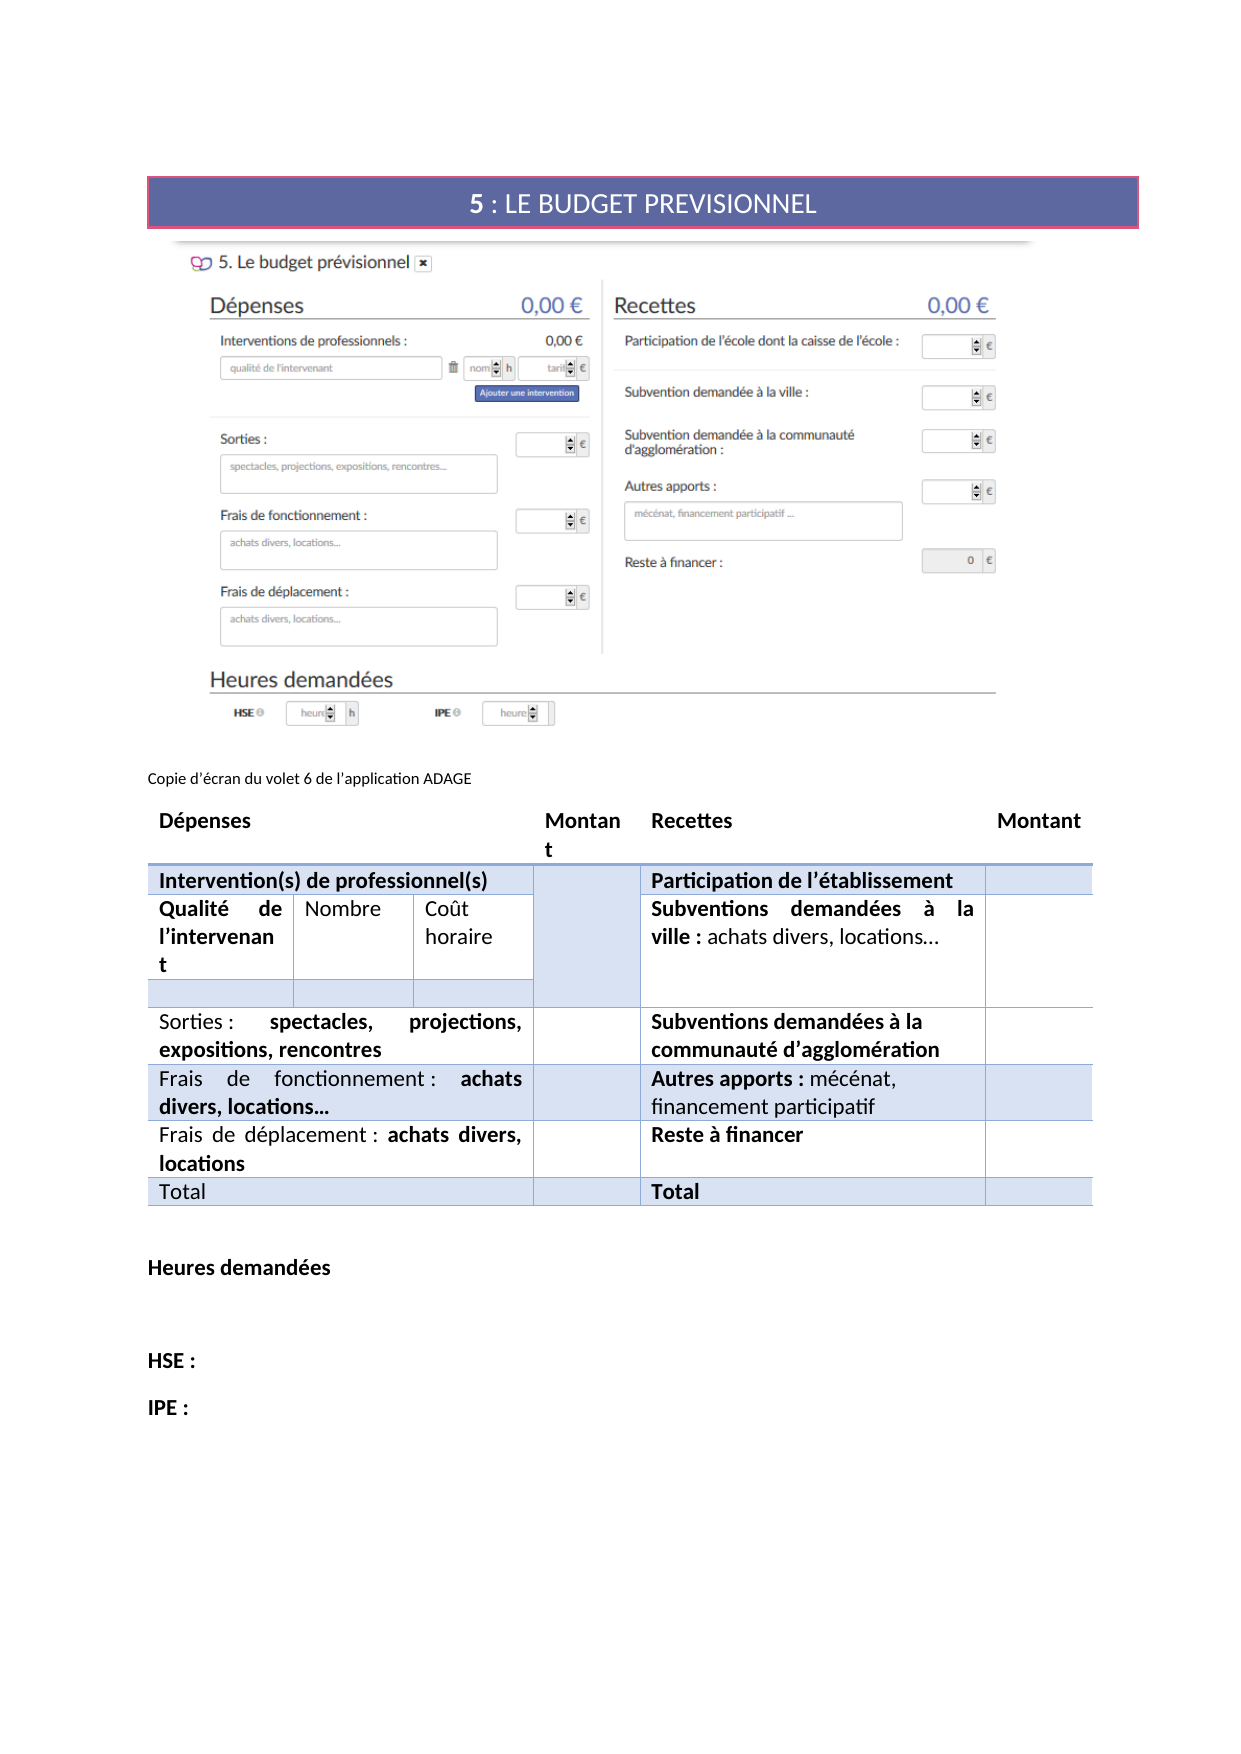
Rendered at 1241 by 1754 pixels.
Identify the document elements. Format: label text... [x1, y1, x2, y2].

table_cell Reste à financer [641, 1121, 985, 1177]
table_cell Subventions demandées à la communauté d’agglomération [641, 1008, 985, 1063]
table_cell [294, 980, 413, 1007]
table_cell [148, 980, 293, 1007]
table_cell Coût horaire [414, 895, 533, 978]
table_cell [986, 895, 1092, 1007]
table_cell [986, 1121, 1092, 1177]
table_cell Participation de l’établissement [641, 866, 985, 894]
table_cell Intervention(s) de professionnel(s) [148, 866, 533, 894]
table_header Montant [986, 807, 1092, 863]
table_header Dépenses [148, 807, 533, 863]
text HSE : [148, 1346, 1093, 1374]
table_cell [534, 866, 640, 1007]
text 5 : LE BUDGET PREVISIONNEL [163, 185, 1123, 220]
text Heures demandées [148, 1253, 1093, 1281]
table_cell [534, 1065, 640, 1120]
table_cell [534, 1178, 640, 1205]
table_cell [986, 1065, 1092, 1120]
table_cell Nombre [294, 895, 413, 978]
text Copie d’écran du volet 6 de l’application ADAGE [148, 768, 1093, 788]
table_cell [414, 980, 533, 1007]
table_cell [534, 1008, 640, 1063]
table_cell [986, 1178, 1092, 1205]
table_cell [534, 1121, 640, 1177]
table_header Montant [533, 807, 640, 863]
table_cell Autres apports : mécénat, financement participatif [641, 1065, 985, 1120]
text IPE : [148, 1393, 1093, 1421]
table_cell Frais de déplacement : achats divers, locations [148, 1121, 533, 1177]
table_cell Frais de fonctionnement : achats divers, locations… [148, 1065, 533, 1120]
table_cell [986, 1008, 1092, 1063]
table_cell Total [148, 1178, 533, 1205]
table_cell Total [641, 1178, 985, 1205]
table_cell [986, 866, 1092, 894]
table_cell Subventions demandées à la ville : achats divers, locations… [641, 895, 985, 1007]
table_cell Qualité de l’intervenant [148, 895, 293, 978]
picture [147, 241, 1093, 750]
table_cell Sorties : spectacles, projections, expositions, rencontres [148, 1008, 533, 1063]
table_header Recettes [640, 807, 986, 863]
